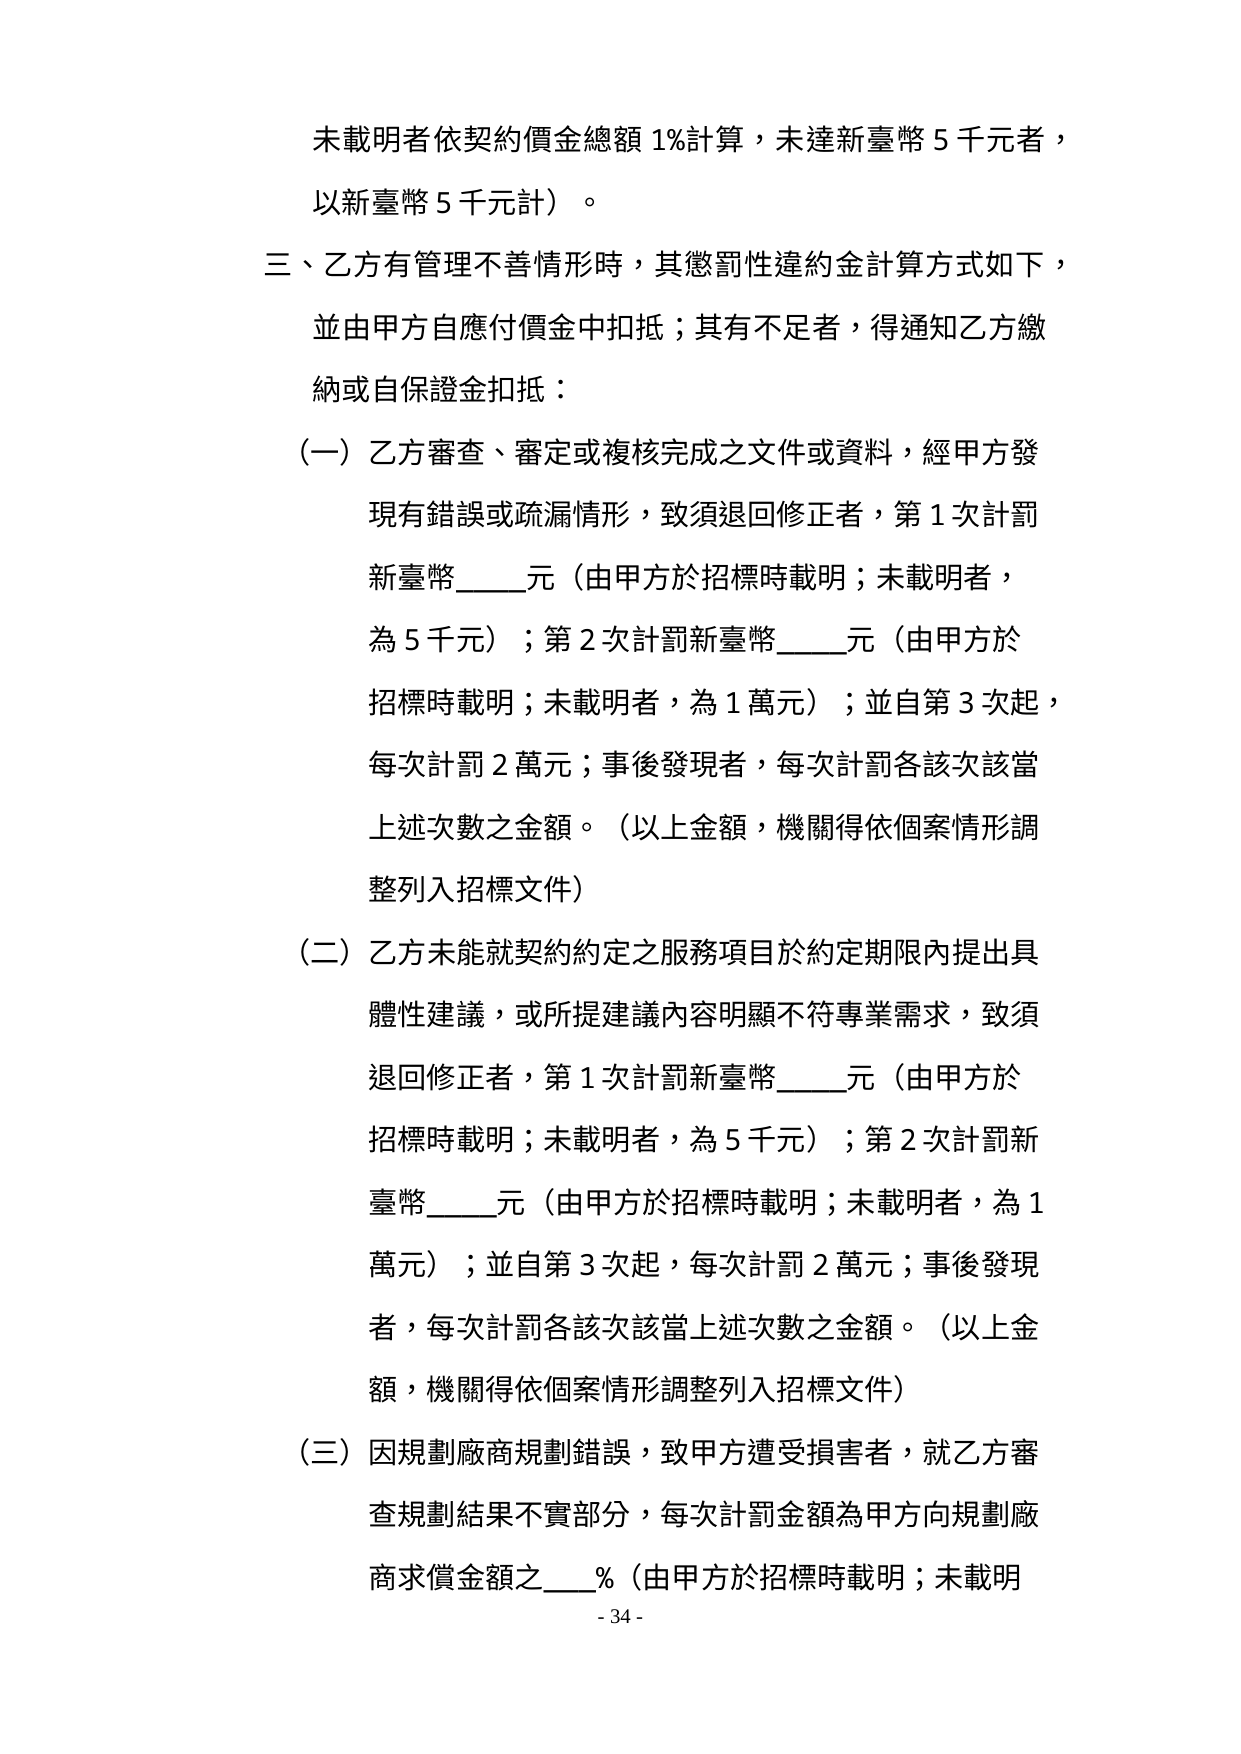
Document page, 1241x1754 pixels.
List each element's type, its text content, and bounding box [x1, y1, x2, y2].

text 三、乙方有管理不善情形時，其懲罰性違約金計算方式如下，並由甲方自應付價金中扣抵；其有不足者，得通知乙方繳納或自保證金扣抵： [225, 221, 1047, 409]
text （三）因規劃廠商規劃錯誤，致甲方遭受損害者，就乙方審查規劃結果不實部分，每次計罰金額為甲方向規劃廠商求償金額之___%（由甲方於招標時載明；未載明 [281, 1409, 1047, 1596]
text （一）乙方審查、審定或複核完成之文件或資料，經甲方發現有錯誤或疏漏情形，致須退回修正者，第1次計罰新臺幣____元（由甲方於招標時載明；未載明者，為5千元）；第2次計罰新臺幣____元（由甲方於招標時載明；未載明者，為1萬元）；並自第3次起，每次計罰2萬元；事後發現者，每次計罰各該次該當上述次數之金額。（以上金額，機關得依個案情形調整列入招標文件） [281, 409, 1047, 909]
text （二）乙方未能就契約約定之服務項目於約定期限內提出具體性建議，或所提建議內容明顯不符專業需求，致須退回修正者，第1次計罰新臺幣____元（由甲方於招標時載明；未載明者，為5千元）；第2次計罰新臺幣____元（由甲方於招標時載明；未載明者，為1萬元）；並自第3次起，每次計罰2萬元；事後發現者，每次計罰各該次該當上述次數之金額。（以上金額，機關得依個案情形調整列入招標文件） [281, 909, 1047, 1409]
text 二、依契約乙方應出席或主持會議之人員未出席或主持者，每人每次罰款新臺幣______元（由甲方於招標時載明；未載明者依契約價金總額1%計算，未達新臺幣5千元者，以新臺幣5千元計）。 [225, 96, 1047, 221]
